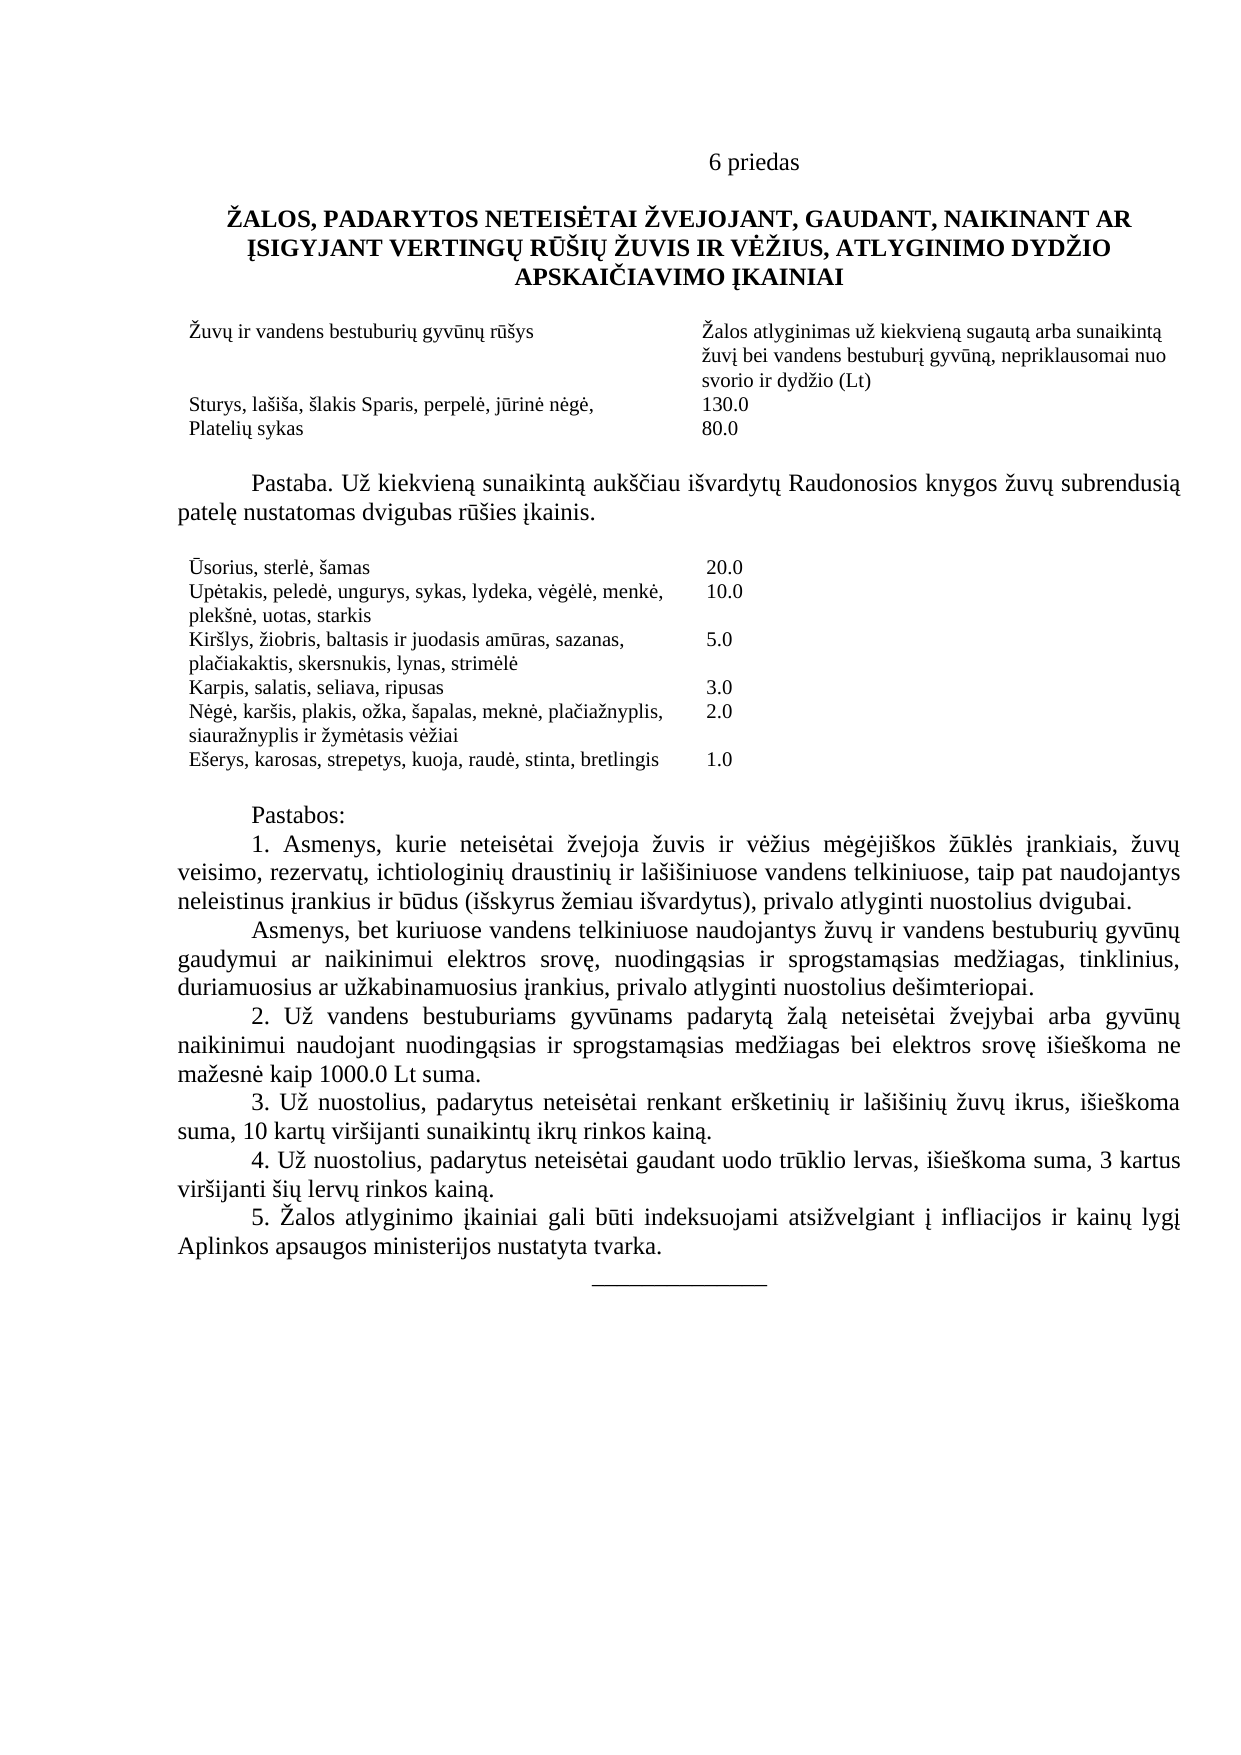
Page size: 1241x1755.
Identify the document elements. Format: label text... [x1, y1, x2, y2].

table_cell Sturys, lašiša, šlakis Sparis, perpelė, jūrinė nėgė, [177, 392, 690, 416]
text ______________ [177, 1260, 1181, 1289]
table_cell Upėtakis, peledė, ungurys, sykas, lydeka, vėgėlė, menkė, plekšnė, uotas, starkis [177, 579, 695, 627]
table_cell Ešerys, karosas, strepetys, kuoja, raudė, stinta, bretlingis [177, 747, 695, 771]
table_header 20.0 [695, 555, 1201, 579]
table_cell 2.0 [695, 699, 1201, 747]
text Pastabos: [177, 800, 1181, 829]
table_cell 80.0 [690, 416, 1204, 440]
table_cell 130.0 [690, 392, 1204, 416]
table_cell Kiršlys, žiobris, baltasis ir juodasis amūras, sazanas, plačiakaktis, skersnukis, lynas, strimėlė [177, 627, 695, 675]
text 5. Žalos atlyginimo įkainiai gali būti indeksuojami atsižvelgiant į infliacijos ir kainų lygį Aplinkos apsaugos ministerijos nustatyta tvarka. [177, 1202, 1181, 1260]
table_cell 10.0 [695, 579, 1201, 627]
text 6 priedas [177, 147, 1181, 176]
text 1. Asmenys, kurie neteisėtai žvejoja žuvis ir vėžius mėgėjiškos žūklės įrankiais, žuvų veisimo, rezervatų, ichtiologinių draustinių ir lašišiniuose vandens telkiniuose, taip pat naudojantys neleistinus įrankius ir būdus (išskyrus žemiau išvardytus), privalo atlyginti nuostolius dvigubai. [177, 829, 1181, 915]
text Pastaba. Už kiekvieną sunaikintą aukščiau išvardytų Raudonosios knygos žuvų subrendusią patelę nustatomas dvigubas rūšies įkainis. [177, 468, 1181, 526]
text 4. Už nuostolius, padarytus neteisėtai gaudant uodo trūklio lervas, išieškoma suma, 3 kartus viršijanti šių lervų rinkos kainą. [177, 1145, 1181, 1202]
table_header Ūsorius, sterlė, šamas [177, 555, 695, 579]
table_header Žalos atlyginimas už kiekvieną sugautą arba sunaikintą žuvį bei vandens bestuburį gyvūną, nepriklausomai nuo svorio ir dydžio (Lt) [690, 319, 1204, 392]
text 3. Už nuostolius, padarytus neteisėtai renkant eršketinių ir lašišinių žuvų ikrus, išieškoma suma, 10 kartų viršijanti sunaikintų ikrų rinkos kainą. [177, 1087, 1181, 1145]
table_cell 3.0 [695, 675, 1201, 699]
text ŽALOS, PADARYTOS NETEISĖTAI ŽVEJOJANT, GAUDANT, NAIKINANT AR ĮSIGYJANT VERTINGŲ RŪŠIŲ ŽUVIS IR VĖŽIUS, ATLYGINIMO DYDŽIO APSKAIČIAVIMO ĮKAINIAI [177, 204, 1181, 291]
table_cell Karpis, salatis, seliava, ripusas [177, 675, 695, 699]
table_cell Platelių sykas [177, 416, 690, 440]
table_cell 1.0 [695, 747, 1201, 771]
table_cell 5.0 [695, 627, 1201, 675]
table_header Žuvų ir vandens bestuburių gyvūnų rūšys [177, 319, 690, 392]
text Asmenys, bet kuriuose vandens telkiniuose naudojantys žuvų ir vandens bestuburių gyvūnų gaudymui ar naikinimui elektros srovę, nuodingąsias ir sprogstamąsias medžiagas, tinklinius, duriamuosius ar užkabinamuosius įrankius, privalo atlyginti nuostolius dešimteriopai. [177, 915, 1181, 1001]
text 2. Už vandens bestuburiams gyvūnams padarytą žalą neteisėtai žvejybai arba gyvūnų naikinimui naudojant nuodingąsias ir sprogstamąsias medžiagas bei elektros srovę išieškoma ne mažesnė kaip 1000.0 Lt suma. [177, 1001, 1181, 1087]
table_cell Nėgė, karšis, plakis, ožka, šapalas, meknė, plačiažnyplis, siauražnyplis ir žymėtasis vėžiai [177, 699, 695, 747]
